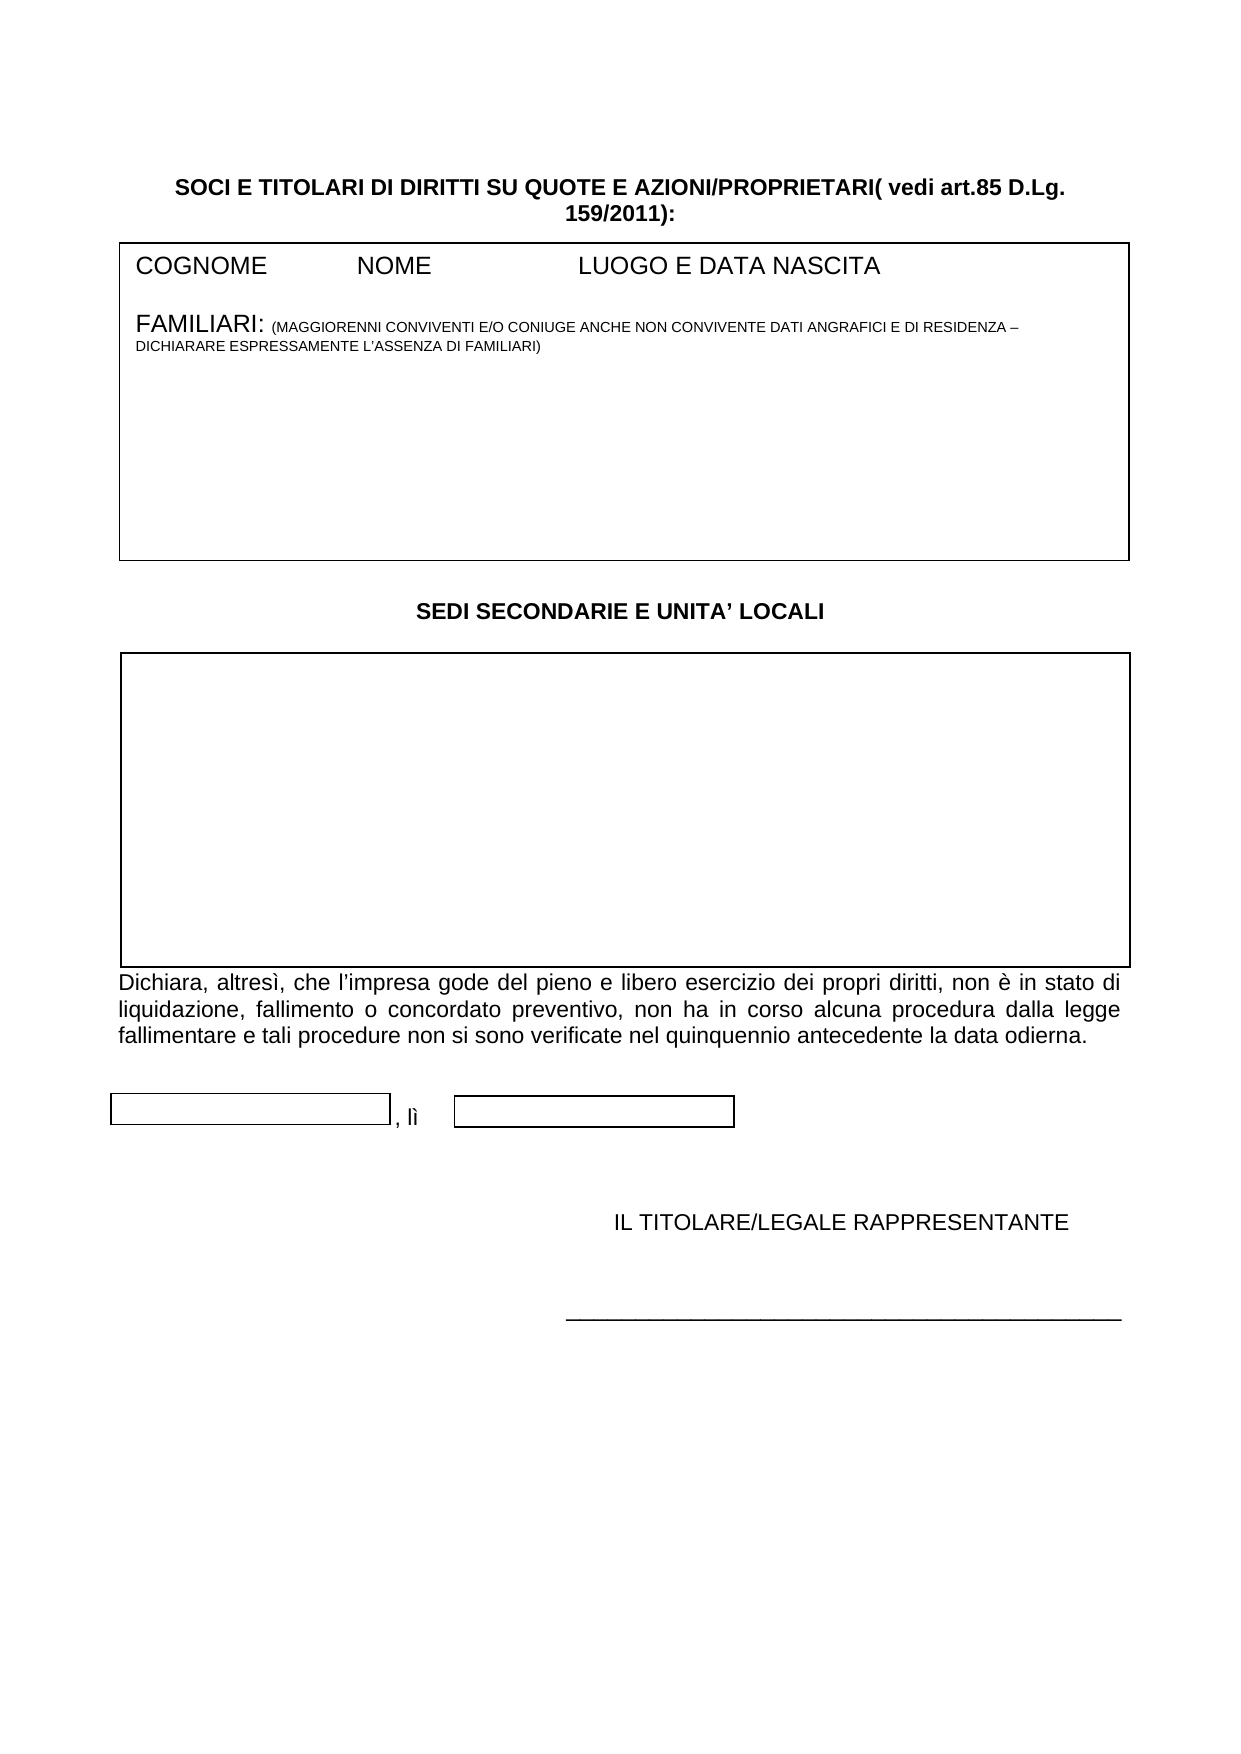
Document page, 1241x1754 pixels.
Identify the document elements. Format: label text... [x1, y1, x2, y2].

text ________________________________________ [118, 1293, 1122, 1322]
text Dichiara, altresì, che l’impresa gode del pieno e libero esercizio dei propri diritti, non è in stato di liquidazione, fallimento o concordato preventivo, non ha in corso alcuna procedura dalla legge fallimentare e tali procedure non si sono verificate nel quinquennio antecedente la data odierna. [118, 969, 1122, 1048]
text SOCI E TITOLARI DI DIRITTI SU QUOTE E AZIONI/PROPRIETARI( vedi art.85 D.Lg. 159/2011): [118, 174, 1122, 227]
text COGNOME NOME LUOGO E DATA NASCITA [135, 251, 1113, 280]
text SEDI SECONDARIE E UNITA’ LOCALI [118, 598, 1122, 624]
text , lì [118, 1103, 1122, 1130]
text IL TITOLARE/LEGALE RAPPRESENTANTE [561, 1209, 1122, 1235]
text FAMILIARI: (MAGGIORENNI CONVIVENTI E/O CONIUGE ANCHE NON CONVIVENTE DATI ANGRAFICI E DI RESIDENZA – DICHIARARE ESPRESSAMENTE L’ASSENZA DI FAMILIARI) [135, 309, 1113, 354]
